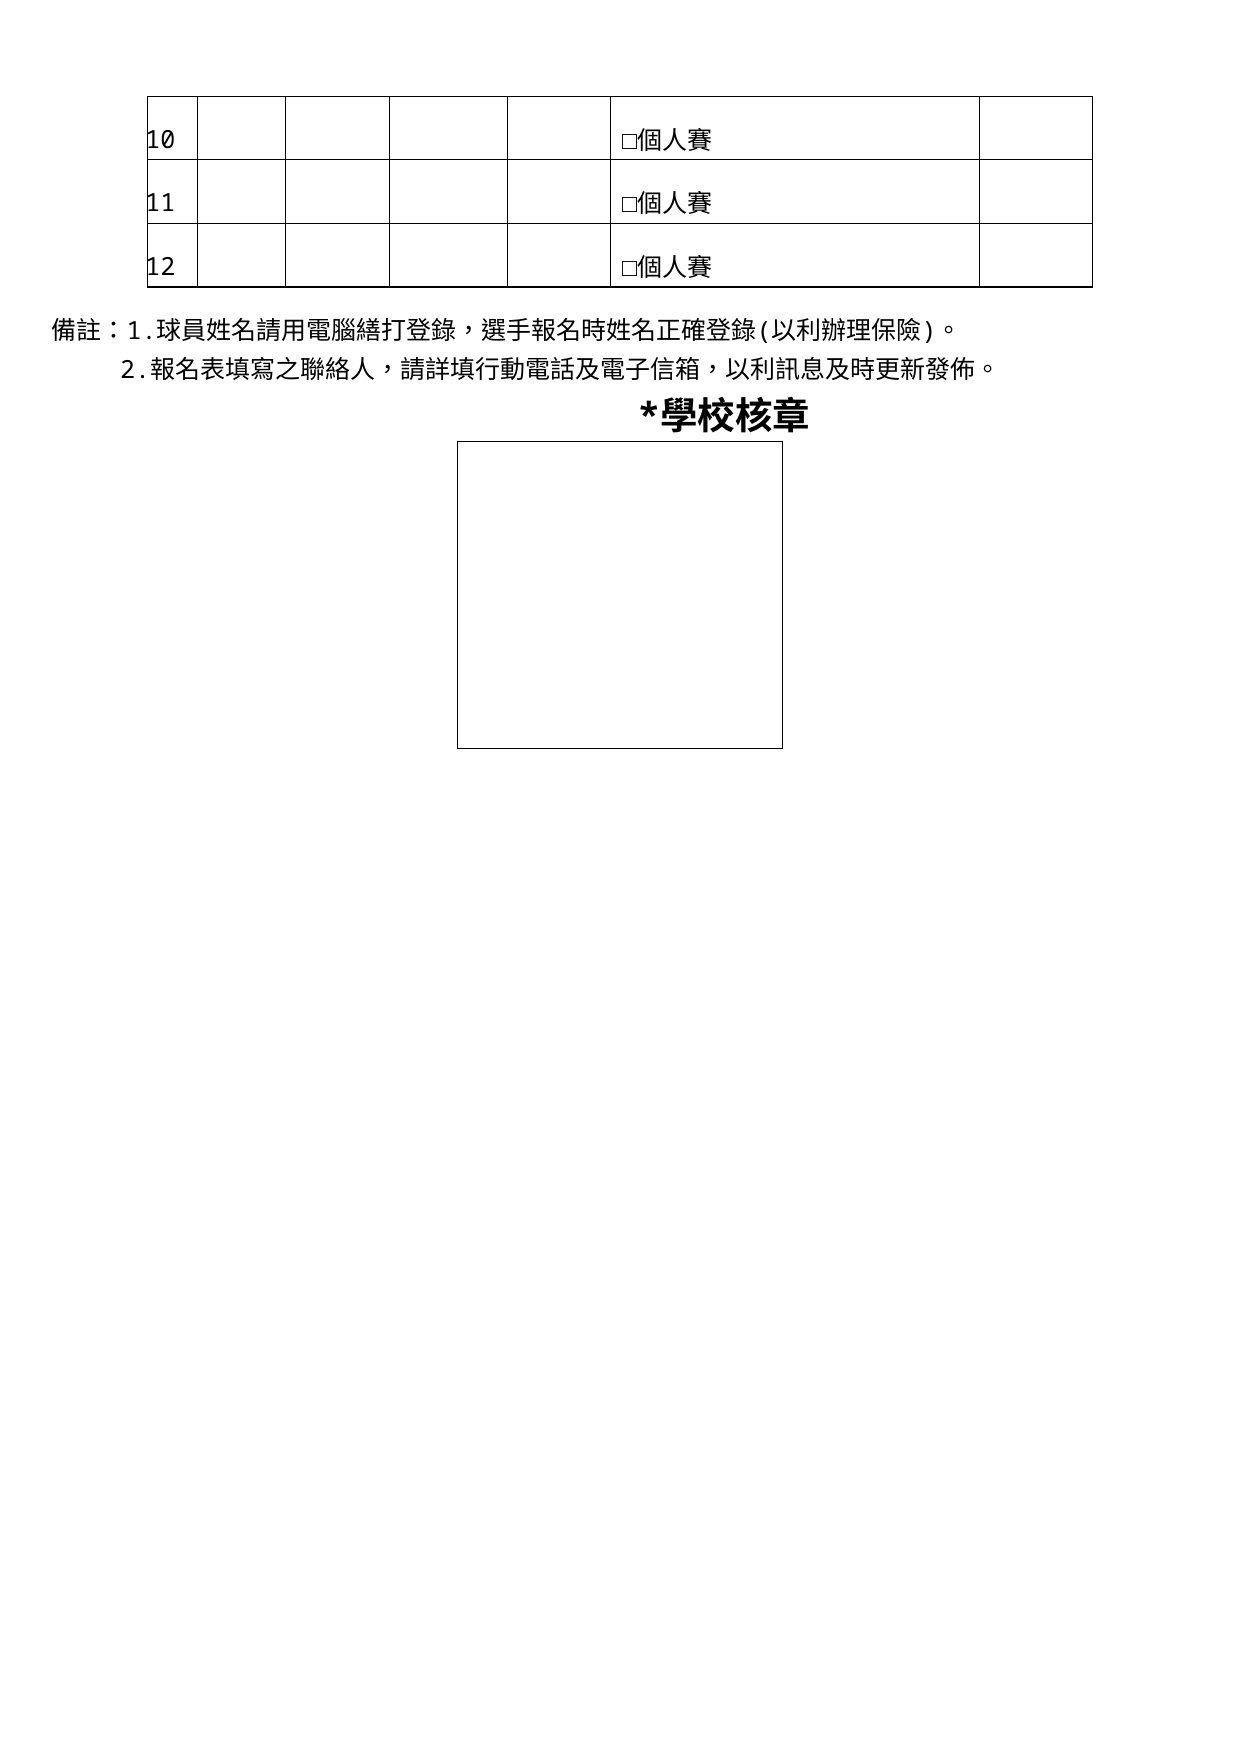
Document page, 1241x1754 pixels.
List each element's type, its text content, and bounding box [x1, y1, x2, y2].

text *學校核章 [75, 386, 1165, 441]
table_cell [286, 97, 389, 159]
table_cell [508, 97, 610, 159]
table_cell [286, 160, 389, 223]
table_cell [390, 97, 507, 159]
text 2.報名表填寫之聯絡人，請詳填行動電話及電子信箱，以利訊息及時更新發佈。 [75, 350, 1165, 386]
table_cell [286, 224, 389, 286]
table_cell [980, 224, 1092, 286]
table_cell [508, 160, 610, 223]
table_cell [198, 97, 285, 159]
table_header [458, 442, 782, 748]
table_cell 10 [148, 97, 197, 159]
table_cell □個人賽 [611, 224, 979, 286]
table_cell [508, 224, 610, 286]
table_cell 12 [148, 224, 197, 286]
table_cell [980, 97, 1092, 159]
table_cell □個人賽 [611, 160, 979, 223]
table_cell [390, 224, 507, 286]
table_cell 11 [148, 160, 197, 223]
text 備註：1.球員姓名請用電腦繕打登錄，選手報名時姓名正確登錄(以利辦理保險)。 [0, 287, 1165, 350]
table_cell [198, 160, 285, 223]
table_cell [980, 160, 1092, 223]
table_cell [198, 224, 285, 286]
table_cell [390, 160, 507, 223]
table_cell □個人賽 [611, 97, 979, 159]
